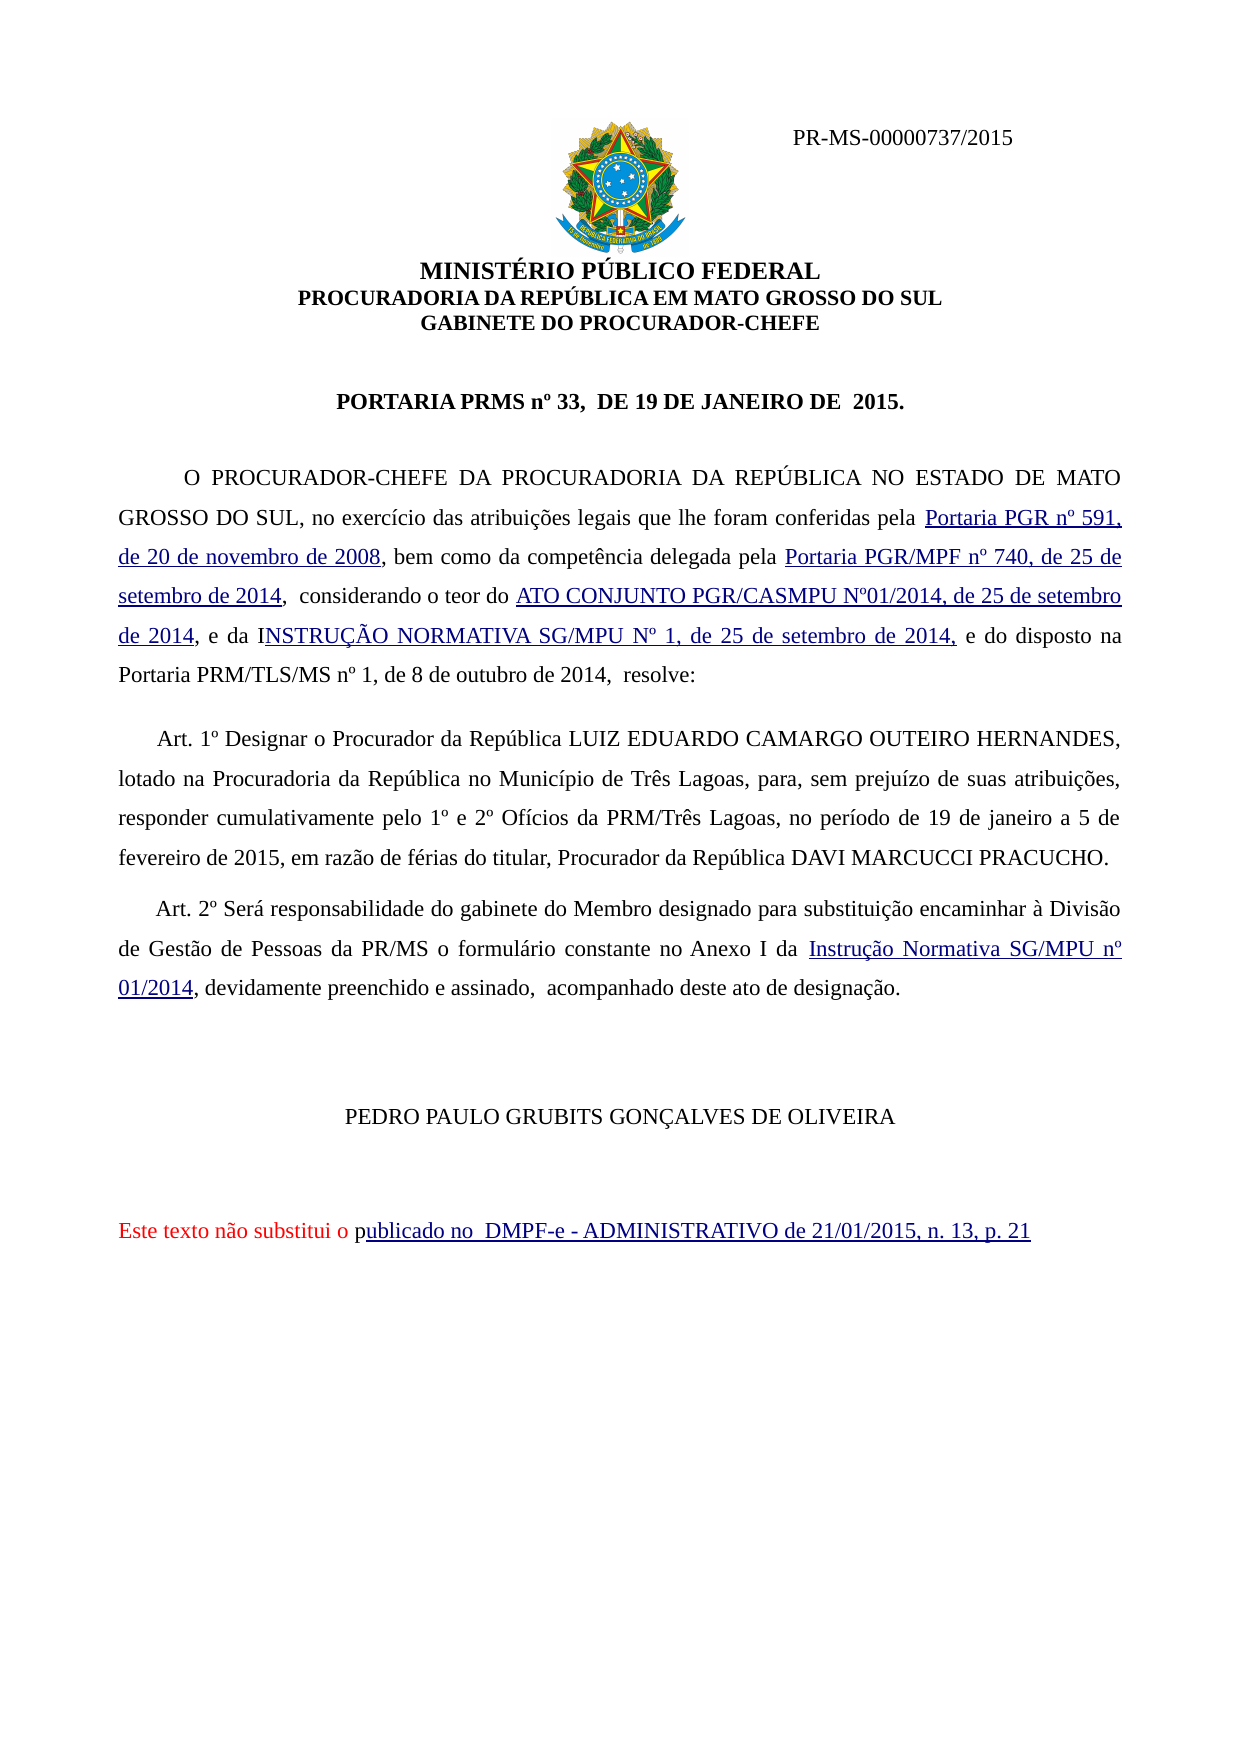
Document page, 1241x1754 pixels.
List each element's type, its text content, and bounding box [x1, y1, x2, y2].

text PR-MS-00000737/2015 [749, 123, 1056, 150]
text MINISTÉRIO PÚBLICO FEDERAL [118, 118, 1122, 285]
text PEDRO PAULO GRUBITS GONÇALVES DE OLIVEIRA [118, 1103, 1122, 1129]
text PORTARIA PRMS nº 33, DE 19 DE JANEIRO DE 2015. [118, 388, 1122, 414]
text O PROCURADOR-CHEFE DA PROCURADORIA DA REPÚBLICA NO ESTADO DE MATO GROSSO DO SUL, no exercício das atribuições legais que lhe foram conferidas pela Portaria PGR nº 591, de 20 de novembro de 2008, bem como da competência delegada pela Portaria PGR/MPF nº 740, de 25 de setembro de 2014, considerando o teor do ATO CONJUNTO PGR/CASMPU Nº01/2014, de 25 de setembro de 2014, e da INSTRUÇÃO NORMATIVA SG/MPU Nº 1, de 25 de setembro de 2014, e do disposto na Portaria PRM/TLS/MS nº 1, de 8 de outubro de 2014, resolve: [118, 464, 1122, 688]
text Art. 2º Será responsabilidade do gabinete do Membro designado para substituição encaminhar à Divisão de Gestão de Pessoas da PR/MS o formulário constante no Anexo I da Instrução Normativa SG/MPU nº 01/2014, devidamente preenchido e assinado, acompanhado deste ato de designação. [118, 895, 1122, 1001]
text Este texto não substitui o publicado no DMPF-e - ADMINISTRATIVO de 21/01/2015, n. 13, p. 21 [118, 1218, 1122, 1244]
text Art. 1º Designar o Procurador da República LUIZ EDUARDO CAMARGO OUTEIRO HERNANDES, lotado na Procuradoria da República no Município de Três Lagoas, para, sem prejuízo de suas atribuições, responder cumulativamente pelo 1º e 2º Ofícios da PRM/Três Lagoas, no período de 19 de janeiro a 5 de fevereiro de 2015, em razão de férias do titular, Procurador da República DAVI MARCUCCI PRACUCHO. [118, 725, 1122, 870]
text PROCURADORIA DA REPÚBLICA EM MATO GROSSO DO SUL [118, 285, 1122, 310]
text GABINETE DO PROCURADOR-CHEFE [118, 310, 1122, 336]
